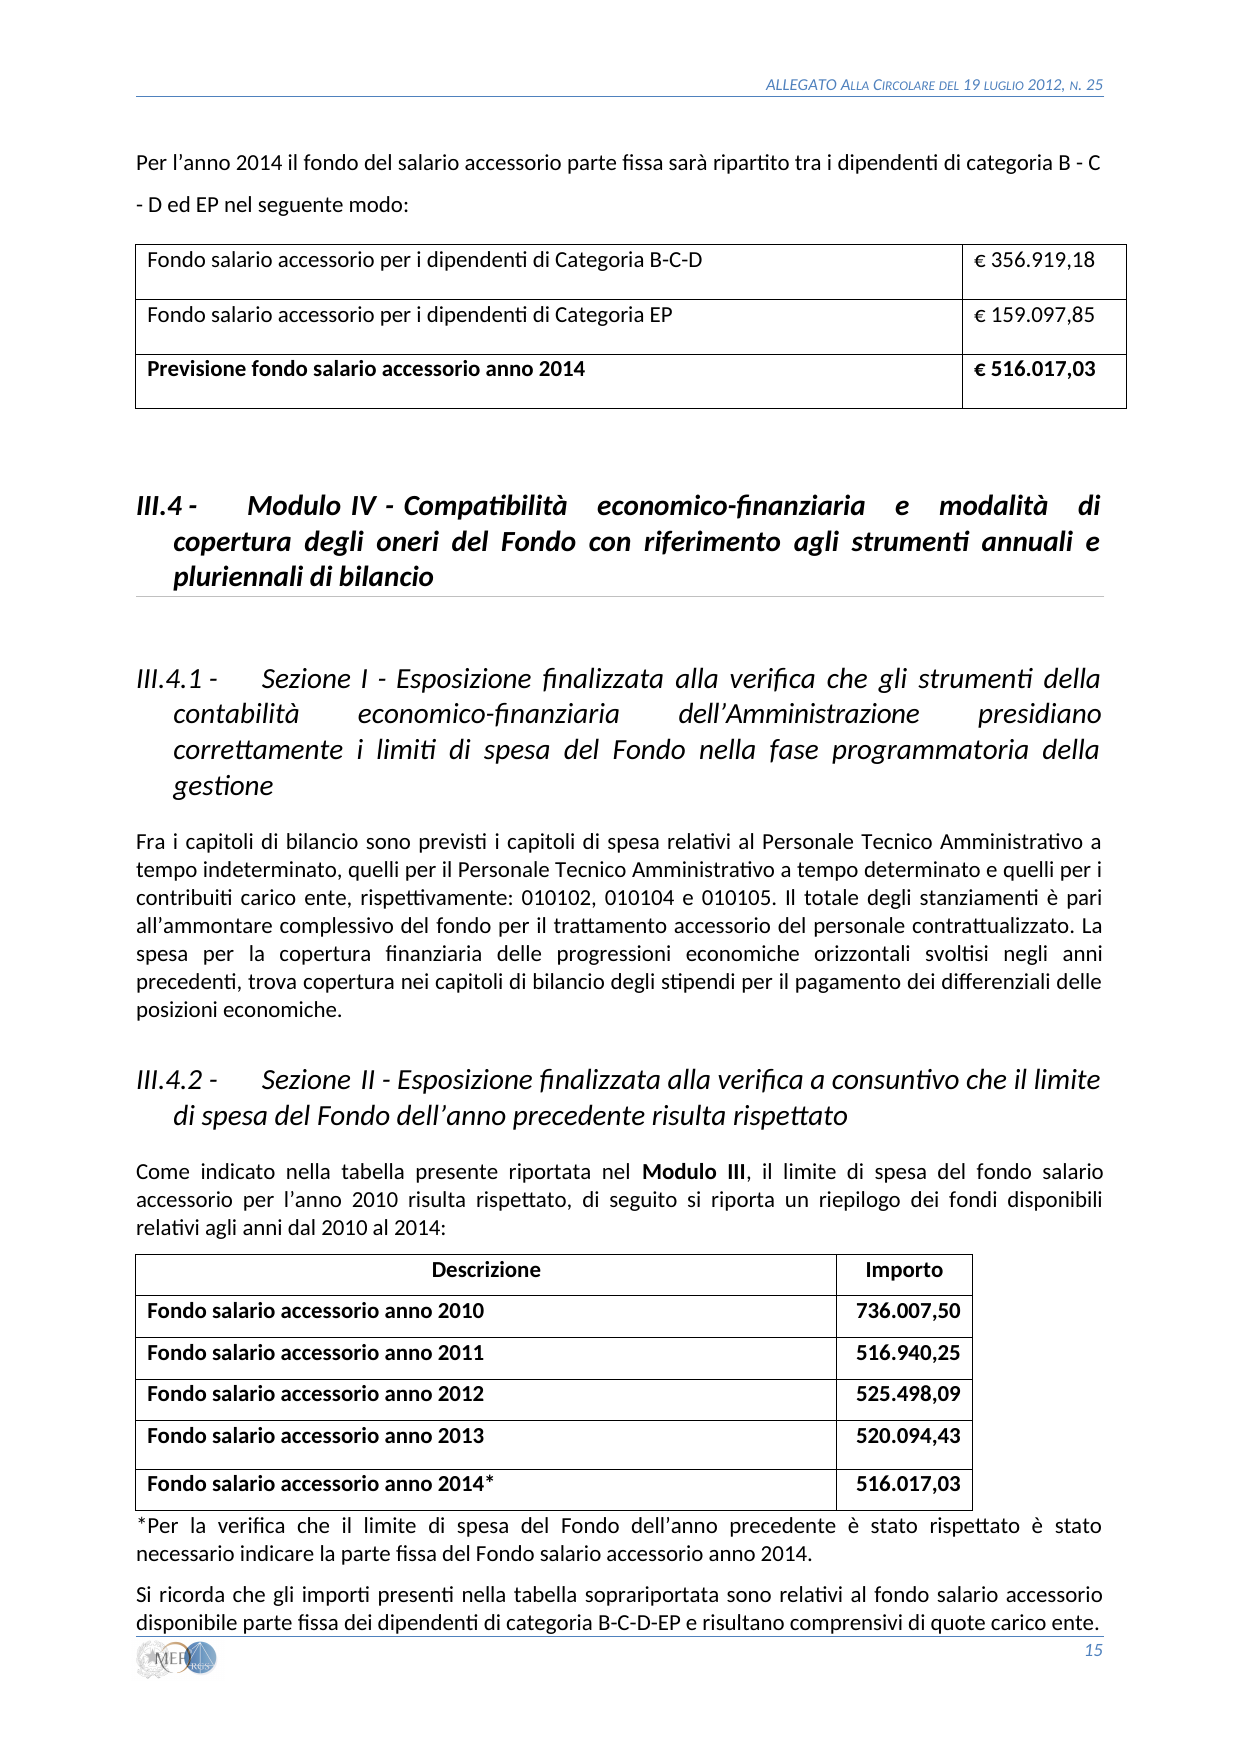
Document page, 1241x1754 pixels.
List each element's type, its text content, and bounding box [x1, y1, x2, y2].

text Come indicato nella tabella presente riportata nel Modulo III, il limite di spesa del fondo salario accessorio per l’anno 2010 risulta rispettato, di seguito si riporta un riepilogo dei fondi disponibili relativi agli anni dal 2010 al 2014: [136, 1157, 1104, 1241]
table_cell Fondo salario accessorio anno 2014* [136, 1470, 836, 1510]
text Fra i capitoli di bilancio sono previsti i capitoli di spesa relativi al Personale Tecnico Amministrativo a tempo indeterminato, quelli per il Personale Tecnico Amministrativo a tempo determinato e quelli per i contribuiti carico ente, rispettivamente: 010102, 010104 e 010105. Il totale degli stanziamenti è pari all’ammontare complessivo del fondo per il trattamento accessorio del personale contrattualizzato. La spesa per la copertura finanziaria delle progressioni economiche orizzontali svoltisi negli anni precedenti, trova copertura nei capitoli di bilancio degli stipendi per il pagamento dei differenziali delle posizioni economiche. [136, 827, 1104, 1023]
table_cell 520.094,43 [837, 1421, 972, 1468]
table_cell Fondo salario accessorio anno 2013 [136, 1421, 836, 1468]
table_cell € 516.017,03 [963, 355, 1126, 408]
table_header Fondo salario accessorio per i dipendenti di Categoria B-C-D [136, 245, 962, 299]
table_cell Fondo salario accessorio anno 2010 [136, 1296, 836, 1337]
table_header Descrizione [136, 1255, 836, 1295]
table_header Importo [837, 1255, 972, 1295]
table_cell Previsione fondo salario accessorio anno 2014 [136, 355, 962, 408]
table_cell 736.007,50 [837, 1296, 972, 1337]
table_cell 516.940,25 [837, 1338, 972, 1378]
table_cell 525.498,09 [837, 1380, 972, 1420]
subtitle Sezione I - Esposizione finalizzata alla verifica che gli strumenti della contabilità economico-finanziaria dell’Amministrazione presidiano correttamente i limiti di spesa del Fondo nella fase programmatoria della gestione [136, 660, 1104, 802]
text Si ricorda che gli importi presenti nella tabella soprariportata sono relativi al fondo salario accessorio disponibile parte fissa dei dipendenti di categoria B-C-D-EP e risultano comprensivi di quote carico ente. [136, 1580, 1104, 1636]
table_cell Fondo salario accessorio per i dipendenti di Categoria EP [136, 300, 962, 353]
text *Per la verifica che il limite di spesa del Fondo dell’anno precedente è stato rispettato è stato necessario indicare la parte fissa del Fondo salario accessorio anno 2014. [136, 1511, 1104, 1567]
table_header € 356.919,18 [963, 245, 1126, 299]
table_cell 516.017,03 [837, 1470, 972, 1510]
table_cell Fondo salario accessorio anno 2012 [136, 1380, 836, 1420]
table_cell € 159.097,85 [963, 300, 1126, 353]
table_cell Fondo salario accessorio anno 2011 [136, 1338, 836, 1378]
subtitle Modulo IV - Compatibilità economico-finanziaria e modalità di copertura degli oneri del Fondo con riferimento agli strumenti annuali e pluriennali di bilancio [136, 487, 1104, 596]
subtitle Sezione II - Esposizione finalizzata alla verifica a consuntivo che il limite di spesa del Fondo dell’anno precedente risulta rispettato [136, 1061, 1104, 1132]
text Per l’anno 2014 il fondo del salario accessorio parte fissa sarà ripartito tra i dipendenti di categoria B - C - D ed EP nel seguente modo: [136, 148, 1104, 218]
